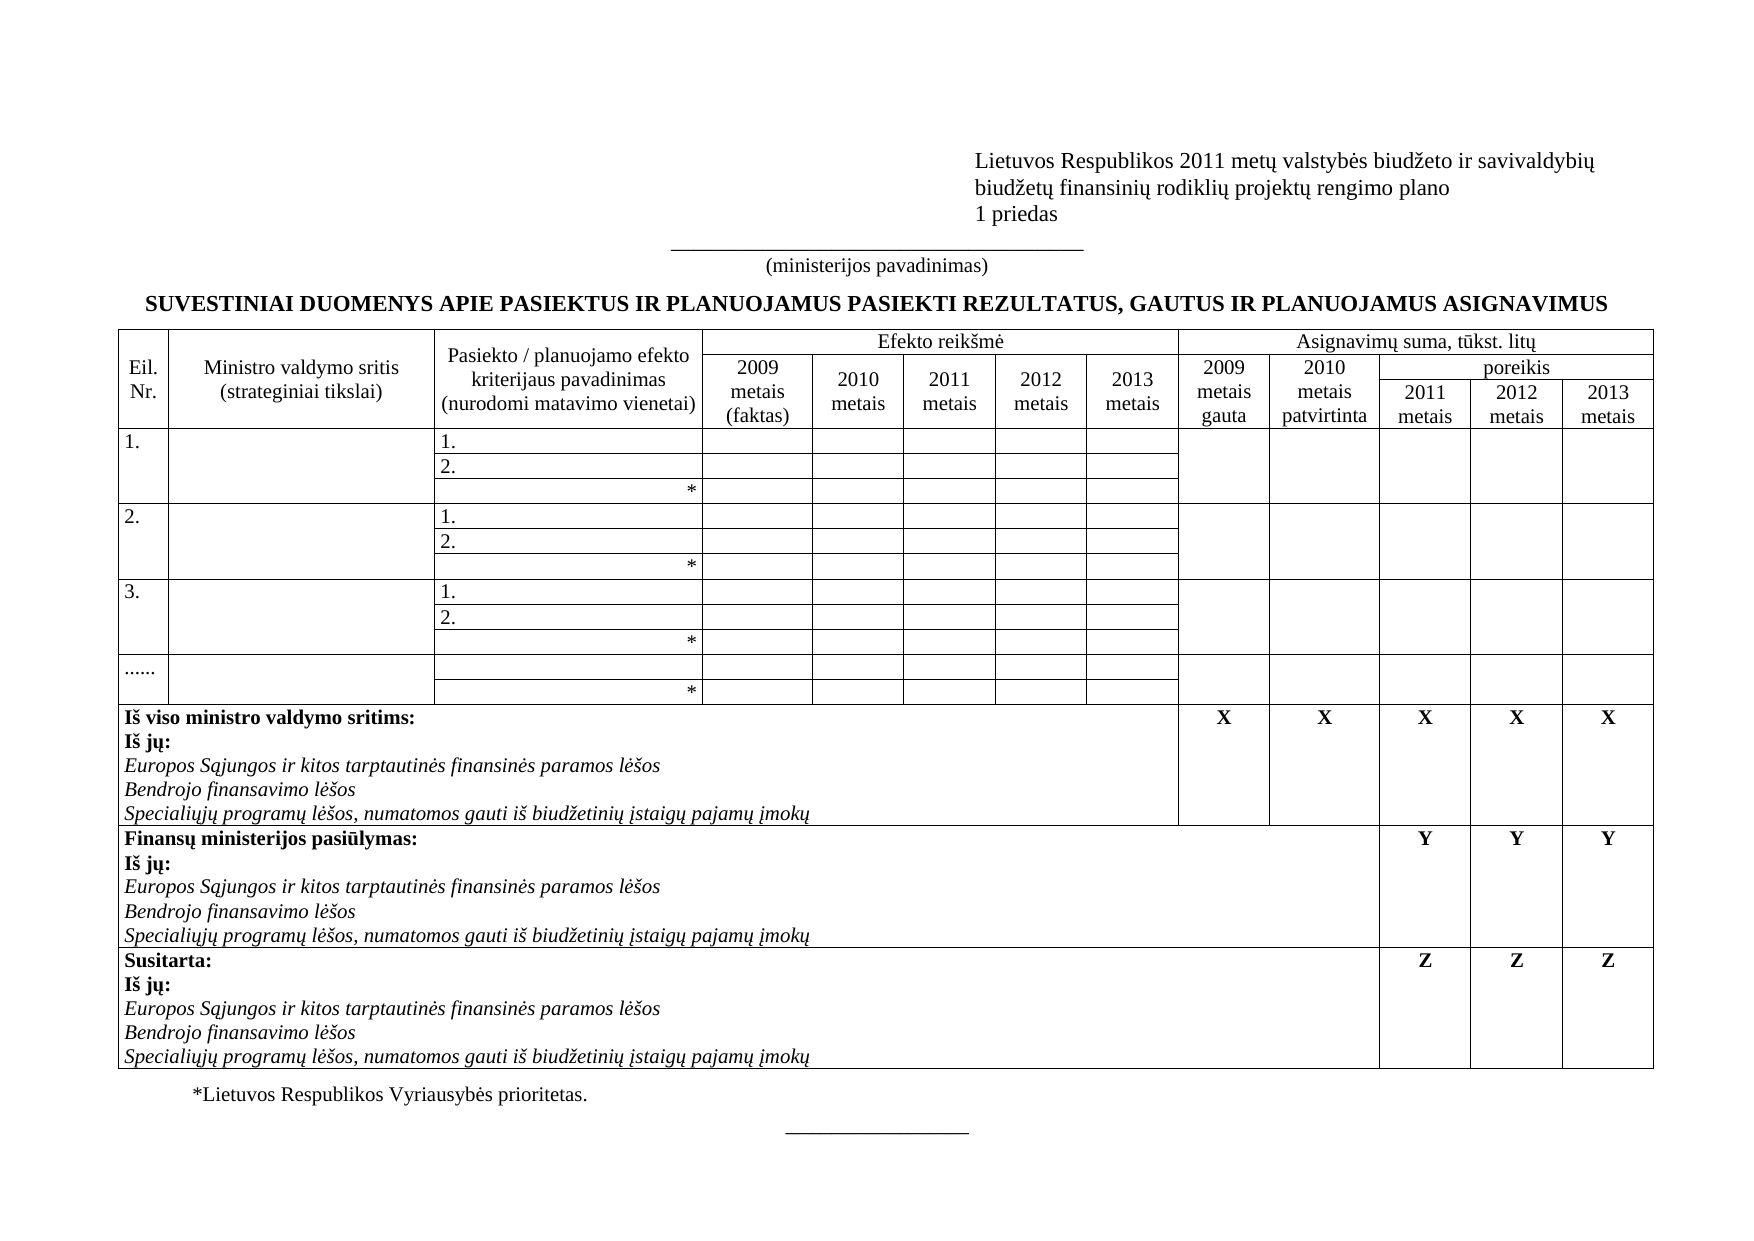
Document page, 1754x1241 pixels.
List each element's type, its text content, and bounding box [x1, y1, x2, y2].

table_cell [1471, 655, 1562, 704]
table_cell [904, 630, 995, 654]
table_cell [1179, 429, 1269, 503]
table_cell [1270, 655, 1379, 704]
table_cell [996, 655, 1086, 679]
table_cell [1087, 429, 1178, 453]
table_cell [904, 429, 995, 453]
table_header Efekto reikšmė [703, 330, 1178, 353]
table_cell [813, 680, 903, 704]
table_header Asignavimų suma, tūkst. litų [1179, 330, 1653, 353]
table_cell [1471, 504, 1562, 578]
table_cell [813, 554, 903, 578]
table_cell [1179, 504, 1269, 578]
table_cell [703, 580, 812, 603]
table_cell 1. [119, 429, 168, 503]
table_cell * [435, 630, 702, 654]
text (ministerijos pavadinimas) [118, 253, 1636, 277]
table_cell * [435, 479, 702, 503]
table_cell [904, 680, 995, 704]
table_cell [1179, 580, 1269, 654]
table_cell 2012 metais [1471, 380, 1562, 428]
table_cell [996, 454, 1086, 478]
table_cell [813, 580, 903, 603]
table_cell 2012 metais [996, 355, 1086, 428]
table_cell [1087, 605, 1178, 629]
table_cell [996, 529, 1086, 553]
table_cell [904, 655, 995, 679]
table_cell [169, 429, 434, 503]
table_cell [1563, 504, 1653, 578]
table_cell X [1270, 705, 1379, 825]
text 1 priedas [974, 200, 1636, 227]
table_cell 2013 metais [1087, 355, 1178, 428]
table_cell [904, 554, 995, 578]
text Lietuvos Respublikos 2011 metų valstybės biudžeto ir savivaldybių biudžetų finansinių rodiklių projektų rengimo plano [974, 148, 1636, 200]
table_cell [813, 504, 903, 528]
table_cell [904, 504, 995, 528]
table_cell [904, 454, 995, 478]
table_cell 2009 metais gauta [1179, 355, 1269, 428]
table_cell 2013 metais [1563, 380, 1653, 428]
table_cell Z [1380, 948, 1470, 1068]
table_cell [1380, 655, 1470, 704]
table_cell [1270, 504, 1379, 578]
table_cell [1179, 655, 1269, 704]
table_cell [1087, 479, 1178, 503]
table_cell 2011 metais [1380, 380, 1470, 428]
table_cell Y [1471, 826, 1562, 947]
table_cell [813, 630, 903, 654]
table_cell [1563, 429, 1653, 503]
table_cell [996, 554, 1086, 578]
table_cell [1380, 504, 1470, 578]
table_cell Y [1563, 826, 1653, 947]
table_cell 2009 metais (faktas) [703, 355, 812, 428]
table_cell [904, 529, 995, 553]
table_cell [1471, 580, 1562, 654]
table_cell X [1471, 705, 1562, 825]
table_cell Y [1380, 826, 1470, 947]
table_cell [904, 605, 995, 629]
table_cell [169, 655, 434, 704]
table_cell [1270, 580, 1379, 654]
table_cell 3. [119, 580, 168, 654]
table_header Pasiekto / planuojamo efekto kriterijaus pavadinimas (nurodomi matavimo vienetai) [435, 330, 702, 428]
table_cell [1087, 680, 1178, 704]
table_cell [996, 580, 1086, 603]
table_cell [1087, 554, 1178, 578]
table_cell [1380, 429, 1470, 503]
table_header Eil. Nr. [119, 330, 168, 428]
table_cell [703, 680, 812, 704]
table_cell [703, 454, 812, 478]
table_cell [1087, 580, 1178, 603]
table_cell [703, 554, 812, 578]
table_cell [996, 605, 1086, 629]
table_cell [996, 429, 1086, 453]
table_cell [813, 529, 903, 553]
table_cell [813, 655, 903, 679]
table_cell [813, 429, 903, 453]
table_cell [703, 504, 812, 528]
table_cell 1. [435, 429, 702, 453]
table_cell 1. [435, 580, 702, 603]
text ____________________________________ [118, 227, 1636, 253]
table_cell 2011 metais [904, 355, 995, 428]
table_cell [1087, 655, 1178, 679]
table_cell [1087, 504, 1178, 528]
table_cell [1270, 429, 1379, 503]
table_cell 2. [435, 529, 702, 553]
text *Lietuvos Respublikos Vyriausybės prioritetas. [118, 1082, 1636, 1106]
table_cell [1087, 454, 1178, 478]
table_cell X [1179, 705, 1269, 825]
table_cell ...... [119, 655, 168, 704]
table_cell [904, 580, 995, 603]
table_cell * [435, 554, 702, 578]
table_cell [813, 479, 903, 503]
text –––––––––––––––– [118, 1118, 1636, 1144]
table_cell [996, 630, 1086, 654]
table_cell [169, 580, 434, 654]
table_cell 2010 metais patvirtinta [1270, 355, 1379, 428]
table_cell [1087, 630, 1178, 654]
table_cell [703, 605, 812, 629]
text SUVESTINIAI DUOMENYS APIE PASIEKTUS IR PLANUOJAMUS PASIEKTI REZULTATUS, GAUTUS IR PLANUOJAMUS ASIGNAVIMUS [118, 289, 1636, 316]
table_cell [703, 479, 812, 503]
table_cell [435, 655, 702, 679]
table_cell 2. [435, 605, 702, 629]
table_cell [1563, 580, 1653, 654]
table_cell Iš viso ministro valdymo sritims: Iš jų: Europos Sąjungos ir kitos tarptautinės finansinės paramos lėšos Bendrojo finansavimo lėšos Specialiųjų programų lėšos, numatomos gauti iš biudžetinių įstaigų pajamų įmokų [119, 705, 1178, 825]
table_cell X [1563, 705, 1653, 825]
table_cell [904, 479, 995, 503]
table_cell Z [1563, 948, 1653, 1068]
table_cell [813, 454, 903, 478]
table_cell [1380, 580, 1470, 654]
table_cell [1087, 529, 1178, 553]
table_cell [1471, 429, 1562, 503]
table_cell [703, 655, 812, 679]
table_cell Finansų ministerijos pasiūlymas: Iš jų: Europos Sąjungos ir kitos tarptautinės finansinės paramos lėšos Bendrojo finansavimo lėšos Specialiųjų programų lėšos, numatomos gauti iš biudžetinių įstaigų pajamų įmokų [119, 826, 1379, 947]
table_cell [1563, 655, 1653, 704]
table_cell poreikis [1380, 355, 1653, 379]
table_cell 2. [435, 454, 702, 478]
table_cell [996, 504, 1086, 528]
table_cell 1. [435, 504, 702, 528]
table_cell Z [1471, 948, 1562, 1068]
table_cell Susitarta: Iš jų: Europos Sąjungos ir kitos tarptautinės finansinės paramos lėšos Bendrojo finansavimo lėšos Specialiųjų programų lėšos, numatomos gauti iš biudžetinių įstaigų pajamų įmokų [119, 948, 1379, 1068]
table_cell [169, 504, 434, 578]
table_cell [996, 479, 1086, 503]
table_cell [703, 630, 812, 654]
table_cell 2. [119, 504, 168, 578]
table_header Ministro valdymo sritis (strateginiai tikslai) [169, 330, 434, 428]
table_cell X [1380, 705, 1470, 825]
table_cell [813, 605, 903, 629]
table_cell [996, 680, 1086, 704]
table_cell [703, 429, 812, 453]
table_cell 2010 metais [813, 355, 903, 428]
table_cell * [435, 680, 702, 704]
table_cell [703, 529, 812, 553]
